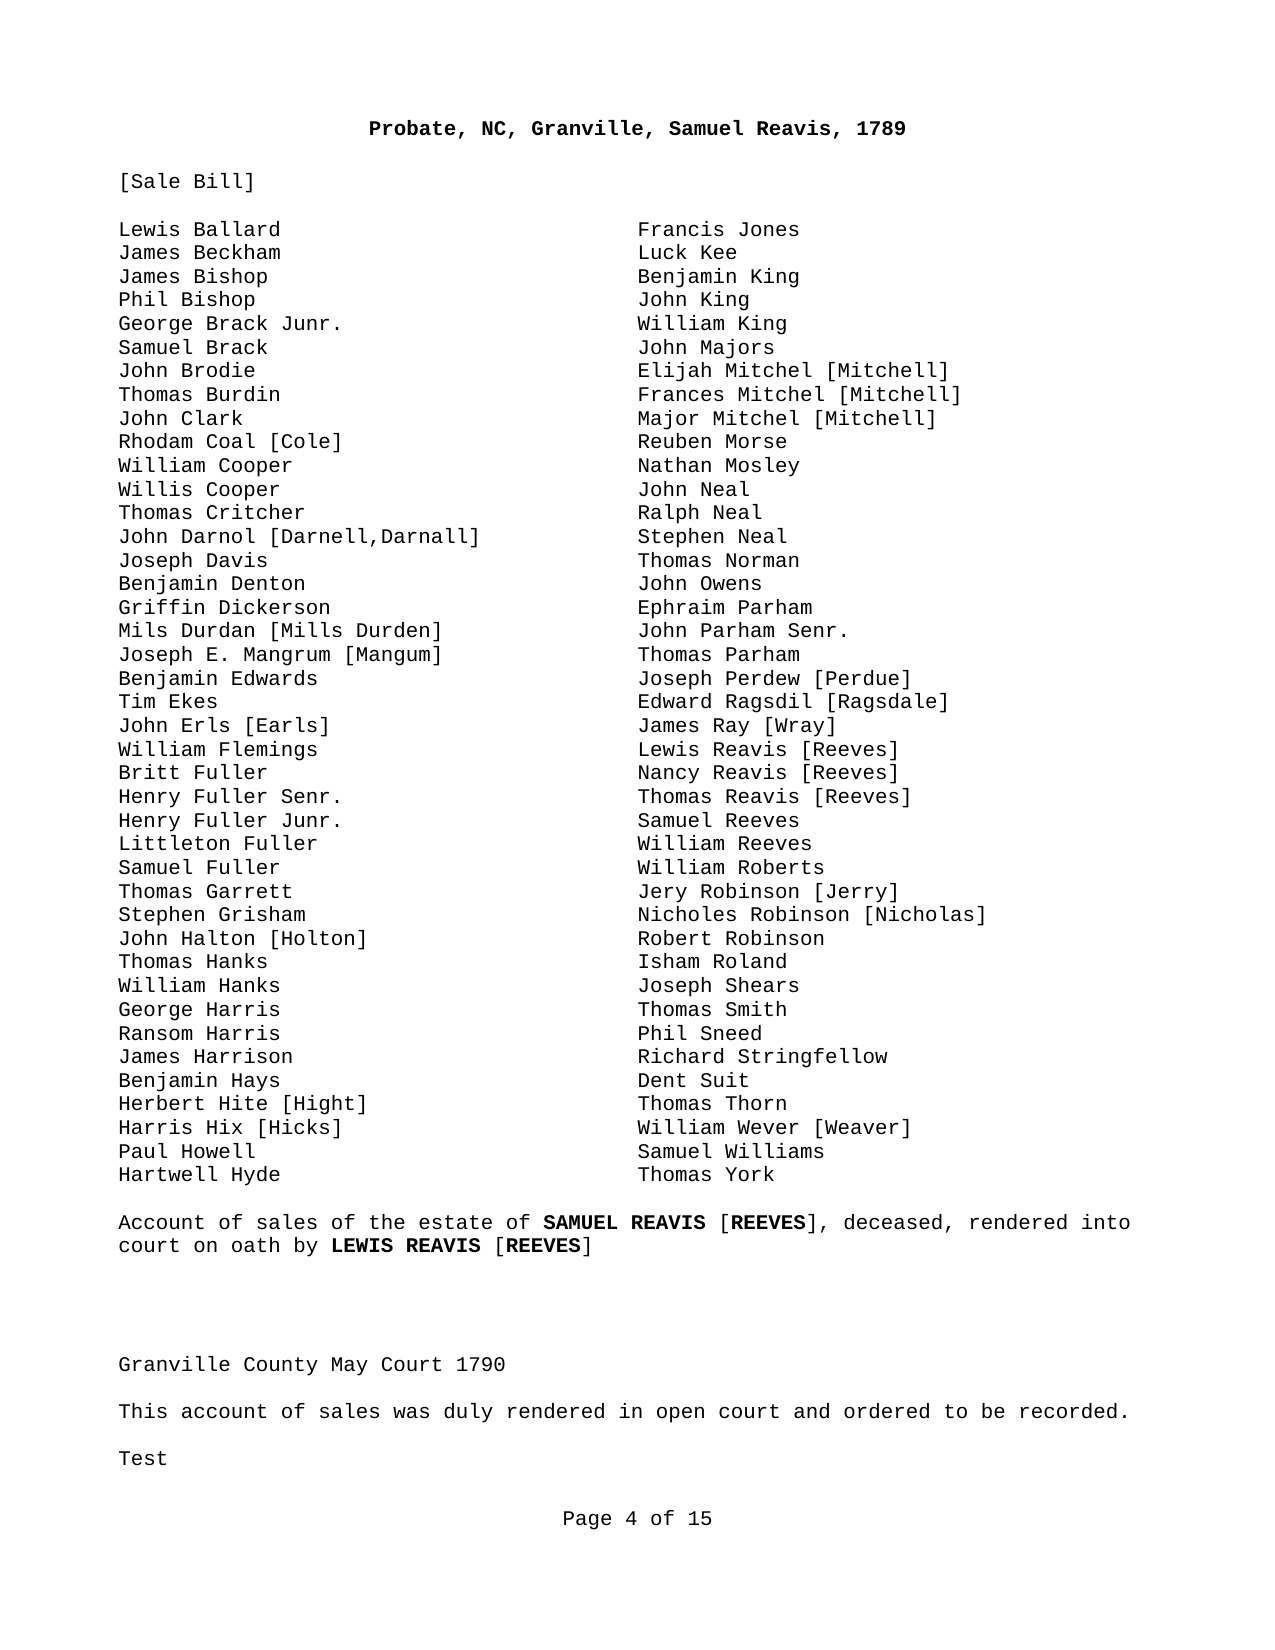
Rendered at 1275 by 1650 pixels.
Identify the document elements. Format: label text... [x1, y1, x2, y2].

text William Roberts [637, 857, 1157, 881]
text Ransom Harris [118, 1022, 637, 1046]
text Richard Stringfellow [637, 1046, 1157, 1070]
text Stephen Grisham [118, 904, 637, 928]
text Jery Robinson [Jerry] [637, 881, 1157, 904]
text Stephen Neal [637, 526, 1157, 549]
text John Parham Senr. [637, 621, 1157, 644]
text William King [637, 313, 1157, 337]
text John Halton [Holton] [118, 928, 637, 952]
text Benjamin King [637, 266, 1157, 289]
text Samuel Fuller [118, 857, 637, 881]
text Thomas Garrett [118, 881, 637, 904]
text James Bishop [118, 266, 637, 289]
text James Ray [Wray] [637, 715, 1157, 739]
text Samuel Williams [637, 1141, 1157, 1164]
text John Majors [637, 337, 1157, 360]
text Thomas Smith [637, 999, 1157, 1022]
text Hartwell Hyde [118, 1164, 637, 1188]
text Thomas Burdin [118, 384, 637, 408]
text Samuel Reeves [637, 810, 1157, 833]
text Thomas Hanks [118, 952, 637, 975]
text Elijah Mitchel [Mitchell] [637, 360, 1157, 384]
text William Wever [Weaver] [637, 1117, 1157, 1141]
text Edward Ragsdil [Ragsdale] [637, 691, 1157, 715]
text This account of sales was duly rendered in open court and ordered to be recorded. [118, 1401, 1157, 1424]
text Mils Durdan [Mills Durden] [118, 621, 637, 644]
text Benjamin Hays [118, 1070, 637, 1093]
text Phil Bishop [118, 289, 637, 313]
text William Reeves [637, 833, 1157, 857]
text Thomas Reavis [Reeves] [637, 786, 1157, 810]
text Frances Mitchel [Mitchell] [637, 384, 1157, 408]
text Littleton Fuller [118, 833, 637, 857]
text Francis Jones [637, 218, 1157, 242]
text Account of sales of the estate of Samuel ReAvis [Reeves], deceased, rendered into court on oath by Lewis Reavis [Reeves] [118, 1212, 1157, 1259]
text Ralph Neal [637, 502, 1157, 526]
text Dent Suit [637, 1070, 1157, 1093]
text [Sale Bill] [118, 171, 1157, 195]
text Reuben Morse [637, 431, 1157, 455]
text John King [637, 289, 1157, 313]
text James Beckham [118, 242, 637, 266]
text Thomas Thorn [637, 1093, 1157, 1117]
text Nicholes Robinson [Nicholas] [637, 904, 1157, 928]
text John Erls [Earls] [118, 715, 637, 739]
text Nathan Mosley [637, 455, 1157, 479]
text Herbert Hite [Hight] [118, 1093, 637, 1117]
text Joseph E. Mangrum [Mangum] [118, 644, 637, 668]
text Granville County May Court 1790 [118, 1353, 1157, 1377]
text Samuel Brack [118, 337, 637, 360]
text John Clark [118, 408, 637, 431]
text Thomas Critcher [118, 502, 637, 526]
text Joseph Davis [118, 549, 637, 573]
text John Neal [637, 479, 1157, 502]
text James Harrison [118, 1046, 637, 1070]
text Benjamin Denton [118, 573, 637, 597]
text George Brack Junr. [118, 313, 637, 337]
text Lewis Reavis [Reeves] [637, 739, 1157, 762]
text Test [118, 1448, 1157, 1472]
text Harris Hix [Hicks] [118, 1117, 637, 1141]
text Robert Robinson [637, 928, 1157, 952]
text Griffin Dickerson [118, 597, 637, 621]
text Paul Howell [118, 1141, 637, 1164]
text Major Mitchel [Mitchell] [637, 408, 1157, 431]
text John Owens [637, 573, 1157, 597]
text John Brodie [118, 360, 637, 384]
text Tim Ekes [118, 691, 637, 715]
text Isham Roland [637, 952, 1157, 975]
text William Hanks [118, 975, 637, 999]
text John Darnol [Darnell,Darnall] [118, 526, 637, 549]
text Nancy Reavis [Reeves] [637, 762, 1157, 786]
text Joseph Shears [637, 975, 1157, 999]
text William Cooper [118, 455, 637, 479]
text Henry Fuller Junr. [118, 810, 637, 833]
text George Harris [118, 999, 637, 1022]
text Britt Fuller [118, 762, 637, 786]
text Henry Fuller Senr. [118, 786, 637, 810]
text Ephraim Parham [637, 597, 1157, 621]
text Luck Kee [637, 242, 1157, 266]
text Thomas Norman [637, 549, 1157, 573]
text Rhodam Coal [Cole] [118, 431, 637, 455]
text William Flemings [118, 739, 637, 762]
text Phil Sneed [637, 1022, 1157, 1046]
text Thomas Parham [637, 644, 1157, 668]
text Lewis Ballard [118, 218, 637, 242]
text Benjamin Edwards [118, 668, 637, 691]
text Willis Cooper [118, 479, 637, 502]
text Joseph Perdew [Perdue] [637, 668, 1157, 691]
text Thomas York [637, 1164, 1157, 1188]
